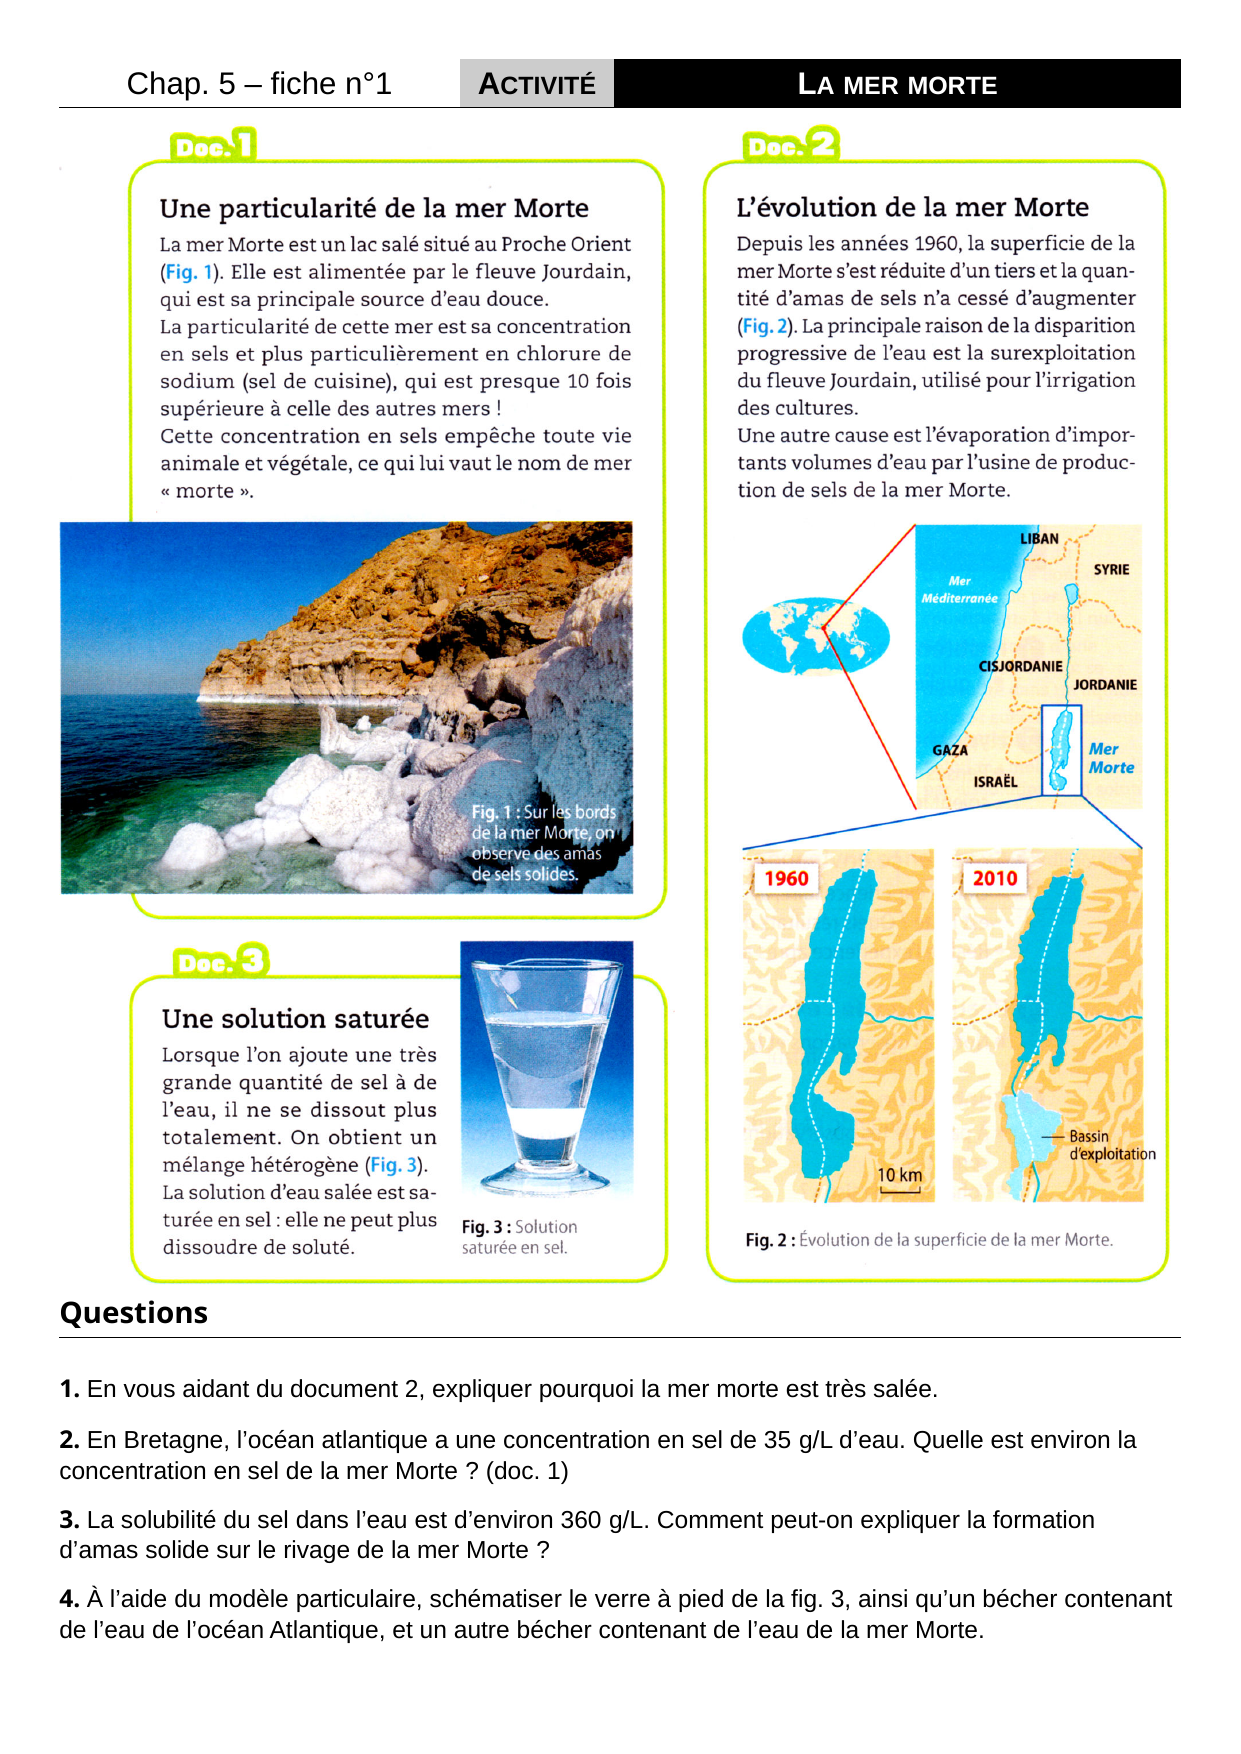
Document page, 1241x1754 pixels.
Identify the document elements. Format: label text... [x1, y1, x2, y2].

list La solubilité du sel dans l’eau est d’environ 360 g/L. Comment peut-on expliquer la formation d’amas solide sur le rivage de la mer Morte ? [59, 1502, 1181, 1564]
table_header Activité [460, 59, 614, 107]
table_header Chap. 5 – fiche n°1 [59, 59, 460, 107]
picture [59, 118, 1182, 1293]
list En vous aidant du document 2, expliquer pourquoi la mer morte est très salée. [59, 1371, 1181, 1405]
list En Bretagne, l’océan atlantique a une concentration en sel de 35 g/L d’eau. Quelle est environ la concentration en sel de la mer Morte ? (doc. 1) [59, 1422, 1181, 1484]
subtitle Questions [59, 1293, 1181, 1337]
list À l’aide du modèle particulaire, schématiser le verre à pied de la fig. 3, ainsi qu’un bécher contenant de l’eau de l’océan Atlantique, et un autre bécher contenant de l’eau de la mer Morte. [59, 1582, 1181, 1643]
table_header La mer morte [614, 59, 1181, 107]
